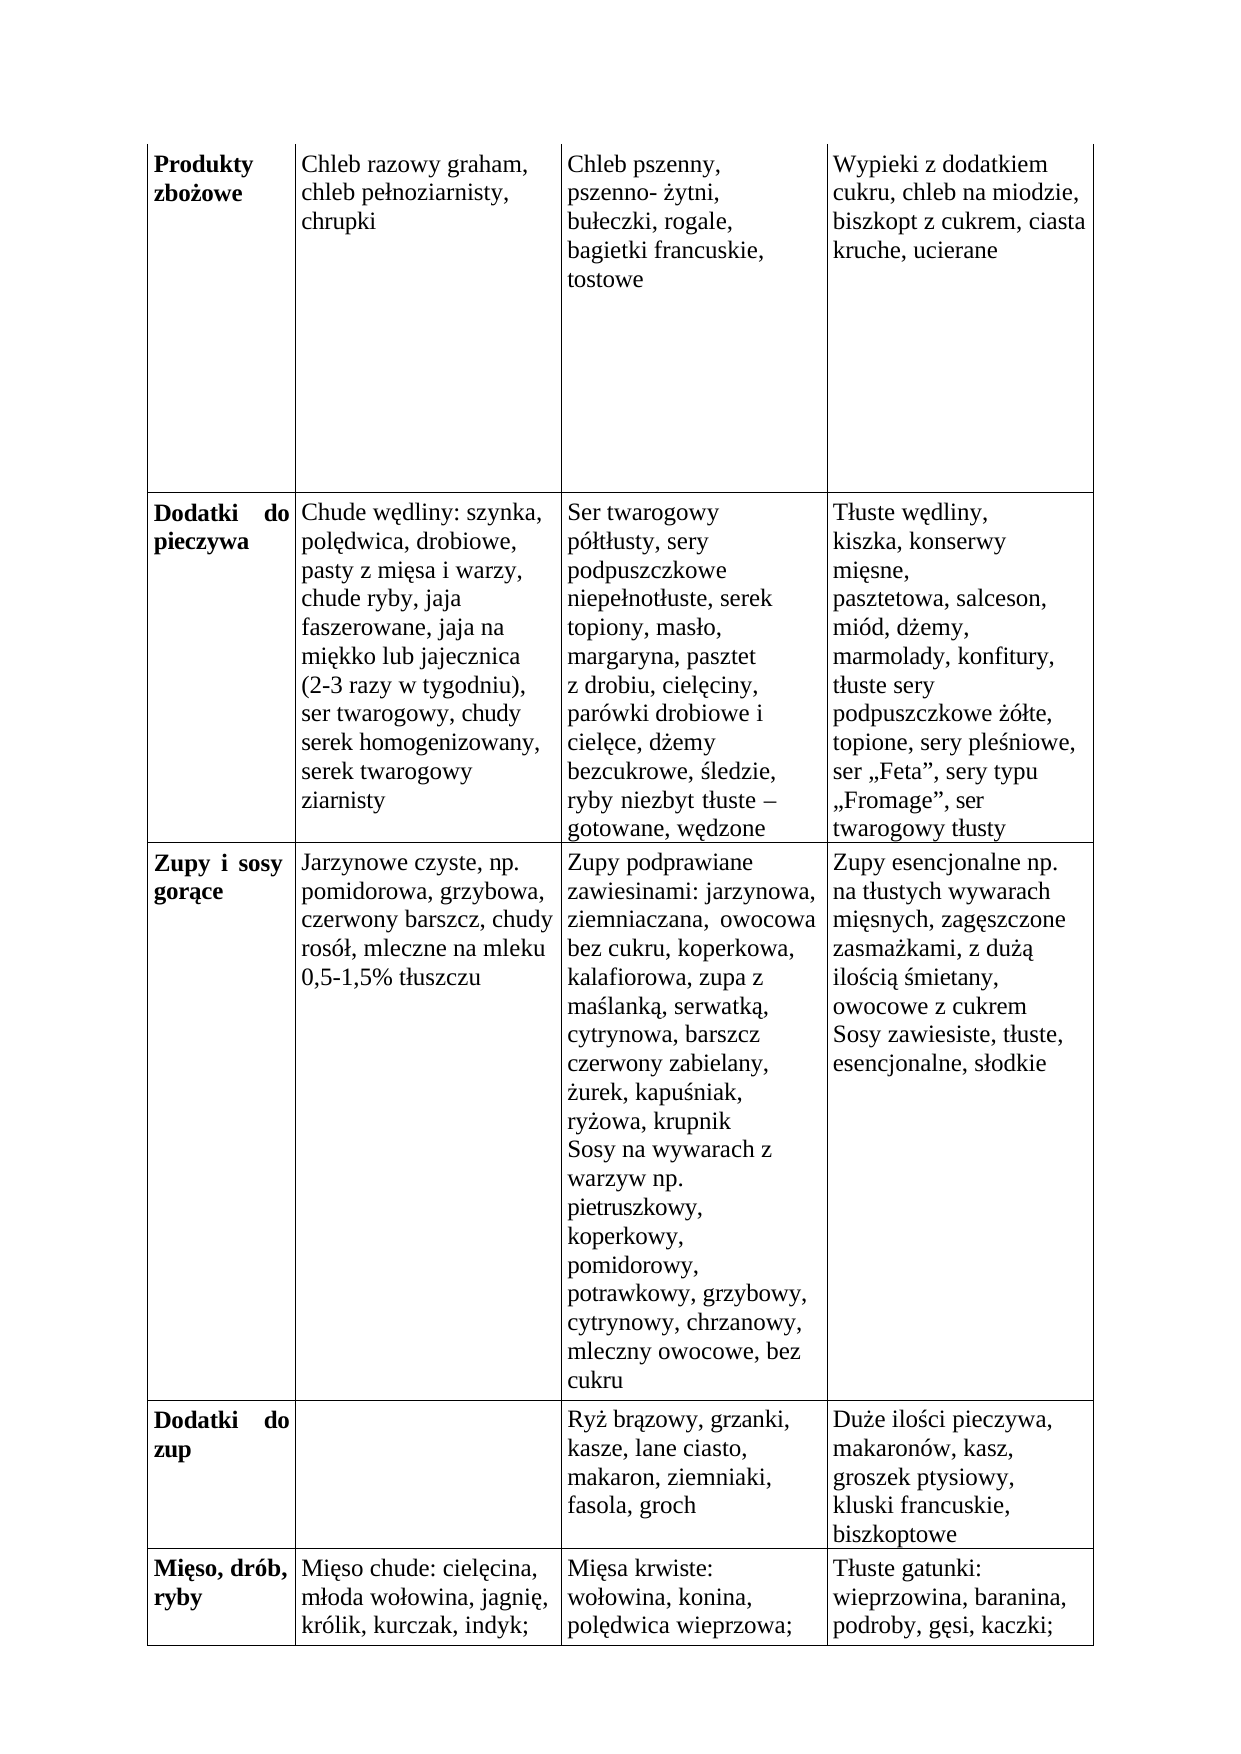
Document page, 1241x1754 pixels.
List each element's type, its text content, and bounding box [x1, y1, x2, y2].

table_cell [296, 1401, 561, 1548]
table_cell Zupy i sosy gorące [148, 843, 295, 1399]
table_cell Mięso, drób, ryby [148, 1549, 295, 1645]
table_cell Mięso chude: cielęcina, młoda wołowina, jagnię, królik, kurczak, indyk; [296, 1549, 561, 1645]
table_cell Mięsa krwiste: wołowina, konina, polędwica wieprzowa; [562, 1549, 827, 1645]
table_cell Chude wędliny: szynka, polędwica, drobiowe, pasty z mięsa i warzy, chude ryby, jaja faszerowane, jaja na miękko lub jajecznica (2-3 razy w tygodniu), ser twarogowy, chudy serek homogenizowany, serek twarogowy ziarnisty [296, 493, 561, 842]
table_cell Dodatki do zup [148, 1401, 295, 1548]
table_cell Tłuste gatunki: wieprzowina, baranina, podroby, gęsi, kaczki; [828, 1549, 1093, 1645]
table_cell Zupy podprawiane zawiesinami: jarzynowa, ziemniaczana, owocowa bez cukru, koperkowa, kalafiorowa, zupa z maślanką, serwatką, cytrynowa, barszcz czerwony zabielany, żurek, kapuśniak, ryżowa, krupnik Sosy na wywarach z warzyw np. pietruszkowy, koperkowy, pomidorowy, potrawkowy, grzybowy, cytrynowy, chrzanowy, mleczny owocowe, bez cukru [562, 843, 827, 1399]
table_header Wypieki z dodatkiem cukru, chleb na miodzie, biszkopt z cukrem, ciasta kruche, ucierane [828, 144, 1093, 492]
table_cell Ryż brązowy, grzanki, kasze, lane ciasto, makaron, ziemniaki, fasola, groch [562, 1401, 827, 1548]
table_header Chleb pszenny, pszenno- żytni, bułeczki, rogale, bagietki francuskie, tostowe [562, 144, 827, 492]
table_cell Ser twarogowy półtłusty, sery podpuszczkowe niepełnotłuste, serek topiony, masło, margaryna, pasztet z drobiu, cielęciny, parówki drobiowe i cielęce, dżemy bezcukrowe, śledzie, ryby niezbyt tłuste – gotowane, wędzone [562, 493, 827, 842]
table_cell Jarzynowe czyste, np. pomidorowa, grzybowa, czerwony barszcz, chudy rosół, mleczne na mleku 0,5-1,5% tłuszczu [296, 843, 561, 1399]
table_cell Tłuste wędliny, kiszka, konserwy mięsne, pasztetowa, salceson, miód, dżemy, marmolady, konfitury, tłuste sery podpuszczkowe żółte, topione, sery pleśniowe, ser „Feta”, sery typu „Fromage”, ser twarogowy tłusty [828, 493, 1093, 842]
table_header Produkty zbożowe [148, 144, 295, 492]
table_cell Duże ilości pieczywa, makaronów, kasz, groszek ptysiowy, kluski francuskie, biszkoptowe [828, 1401, 1093, 1548]
table_cell Zupy esencjonalne np. na tłustych wywarach mięsnych, zagęszczone zasmażkami, z dużą ilością śmietany, owocowe z cukrem Sosy zawiesiste, tłuste, esencjonalne, słodkie [828, 843, 1093, 1399]
table_cell Dodatki do pieczywa [148, 493, 295, 842]
table_header Chleb razowy graham, chleb pełnoziarnisty, chrupki [296, 144, 561, 492]
